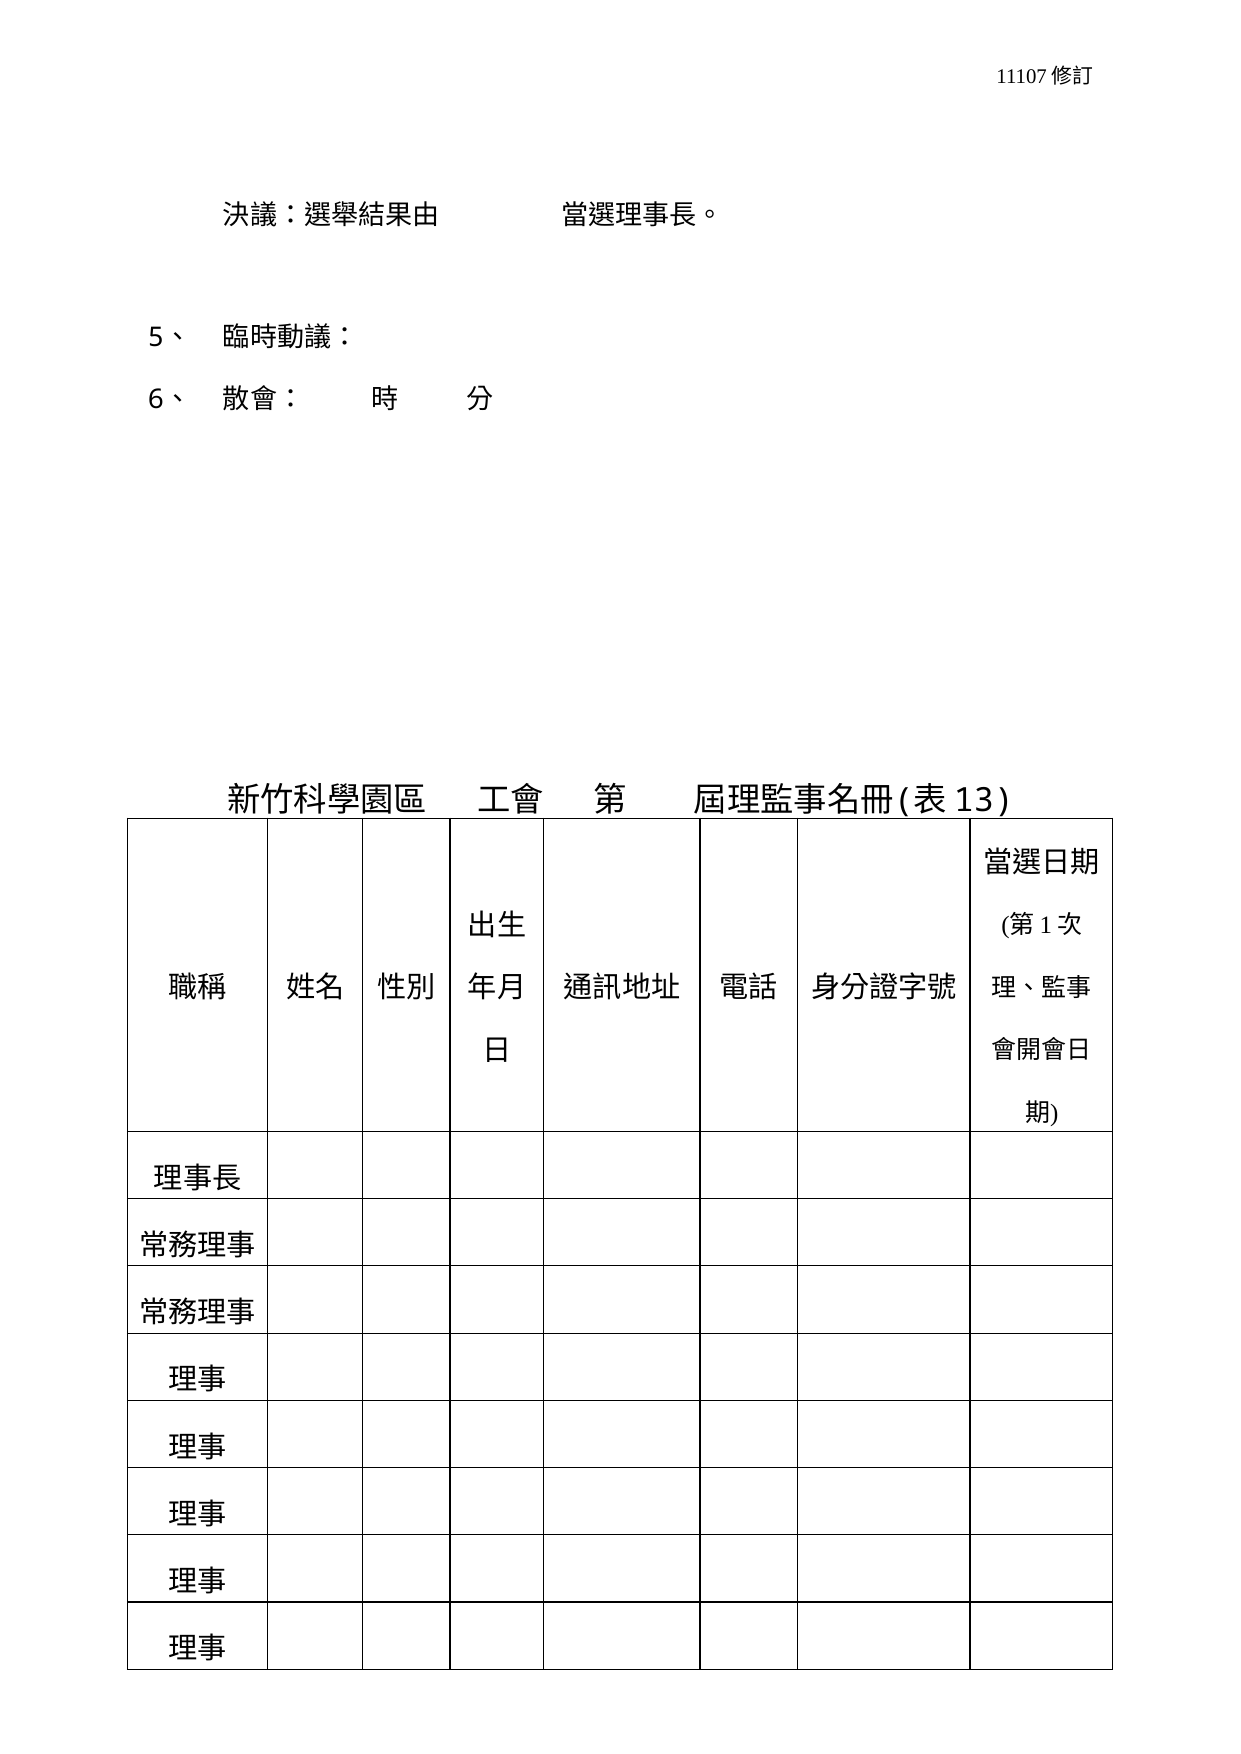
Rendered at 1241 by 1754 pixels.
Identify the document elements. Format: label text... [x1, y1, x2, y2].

table_cell [798, 1468, 969, 1534]
table_cell [268, 1603, 362, 1668]
table_cell [544, 1199, 699, 1265]
table_cell [971, 1132, 1112, 1198]
table_cell [544, 1401, 699, 1467]
table_cell [544, 1535, 699, 1601]
table_header 通訊地址 [544, 819, 699, 1131]
table_cell [701, 1132, 797, 1198]
table_cell [451, 1199, 543, 1265]
table_cell [798, 1401, 969, 1467]
table_cell [363, 1603, 449, 1668]
table_header 性別 [363, 819, 449, 1131]
table_cell [451, 1266, 543, 1333]
table_cell [798, 1132, 969, 1198]
text 決議：選舉結果由 當選理事長。 [223, 171, 1092, 234]
table_cell [798, 1199, 969, 1265]
table_cell [544, 1132, 699, 1198]
table_cell [701, 1401, 797, 1467]
table_cell [701, 1334, 797, 1400]
table_cell [268, 1468, 362, 1534]
table_cell [971, 1199, 1112, 1265]
table_cell [544, 1603, 699, 1668]
table_cell 常務理事 [128, 1199, 267, 1265]
table_cell [798, 1266, 969, 1333]
table_cell [268, 1199, 362, 1265]
table_cell 理事 [128, 1603, 267, 1668]
table_header 職稱 [128, 819, 267, 1131]
table_cell [798, 1334, 969, 1400]
table_cell 常務理事 [128, 1266, 267, 1333]
table_cell [451, 1535, 543, 1601]
table_cell [363, 1334, 449, 1400]
table_cell [451, 1334, 543, 1400]
table_cell [544, 1334, 699, 1400]
table_cell [971, 1535, 1112, 1601]
table_header 當選日期 (第1次理、監事會開會日期) [971, 819, 1112, 1131]
table_cell [544, 1468, 699, 1534]
table_cell [701, 1266, 797, 1333]
table_header 出生年月 日 [451, 819, 543, 1131]
table_cell 理事長 [128, 1132, 267, 1198]
table_cell 理事 [128, 1535, 267, 1601]
table_header 電話 [701, 819, 797, 1131]
table_cell [971, 1603, 1112, 1668]
list 臨時動議： [148, 296, 1092, 359]
table_cell 理事 [128, 1468, 267, 1534]
table_cell [701, 1603, 797, 1668]
table_cell [798, 1535, 969, 1601]
table_cell [451, 1468, 543, 1534]
table_cell [363, 1266, 449, 1333]
table_cell [451, 1401, 543, 1467]
table_cell [268, 1535, 362, 1601]
text 新竹科學園區 工會 第 屆理監事名冊(表13) [148, 755, 1092, 817]
table_cell [363, 1132, 449, 1198]
table_cell [268, 1132, 362, 1198]
table_cell [701, 1535, 797, 1601]
table_cell [363, 1199, 449, 1265]
table_cell [268, 1266, 362, 1333]
table_cell [971, 1334, 1112, 1400]
table_cell [363, 1535, 449, 1601]
table_cell [971, 1468, 1112, 1534]
table_cell [363, 1468, 449, 1534]
table_header 姓名 [268, 819, 362, 1131]
table_cell [971, 1266, 1112, 1333]
table_cell [701, 1468, 797, 1534]
table_cell 理事 [128, 1334, 267, 1400]
table_cell [971, 1401, 1112, 1467]
table_cell [798, 1603, 969, 1668]
list 散會： 時 分 [148, 359, 1092, 421]
table_cell 理事 [128, 1401, 267, 1467]
table_header 身分證字號 [798, 819, 969, 1131]
table_cell [451, 1603, 543, 1668]
table_cell [701, 1199, 797, 1265]
table_cell [544, 1266, 699, 1333]
table_cell [268, 1334, 362, 1400]
table_cell [268, 1401, 362, 1467]
table_cell [451, 1132, 543, 1198]
table_cell [363, 1401, 449, 1467]
